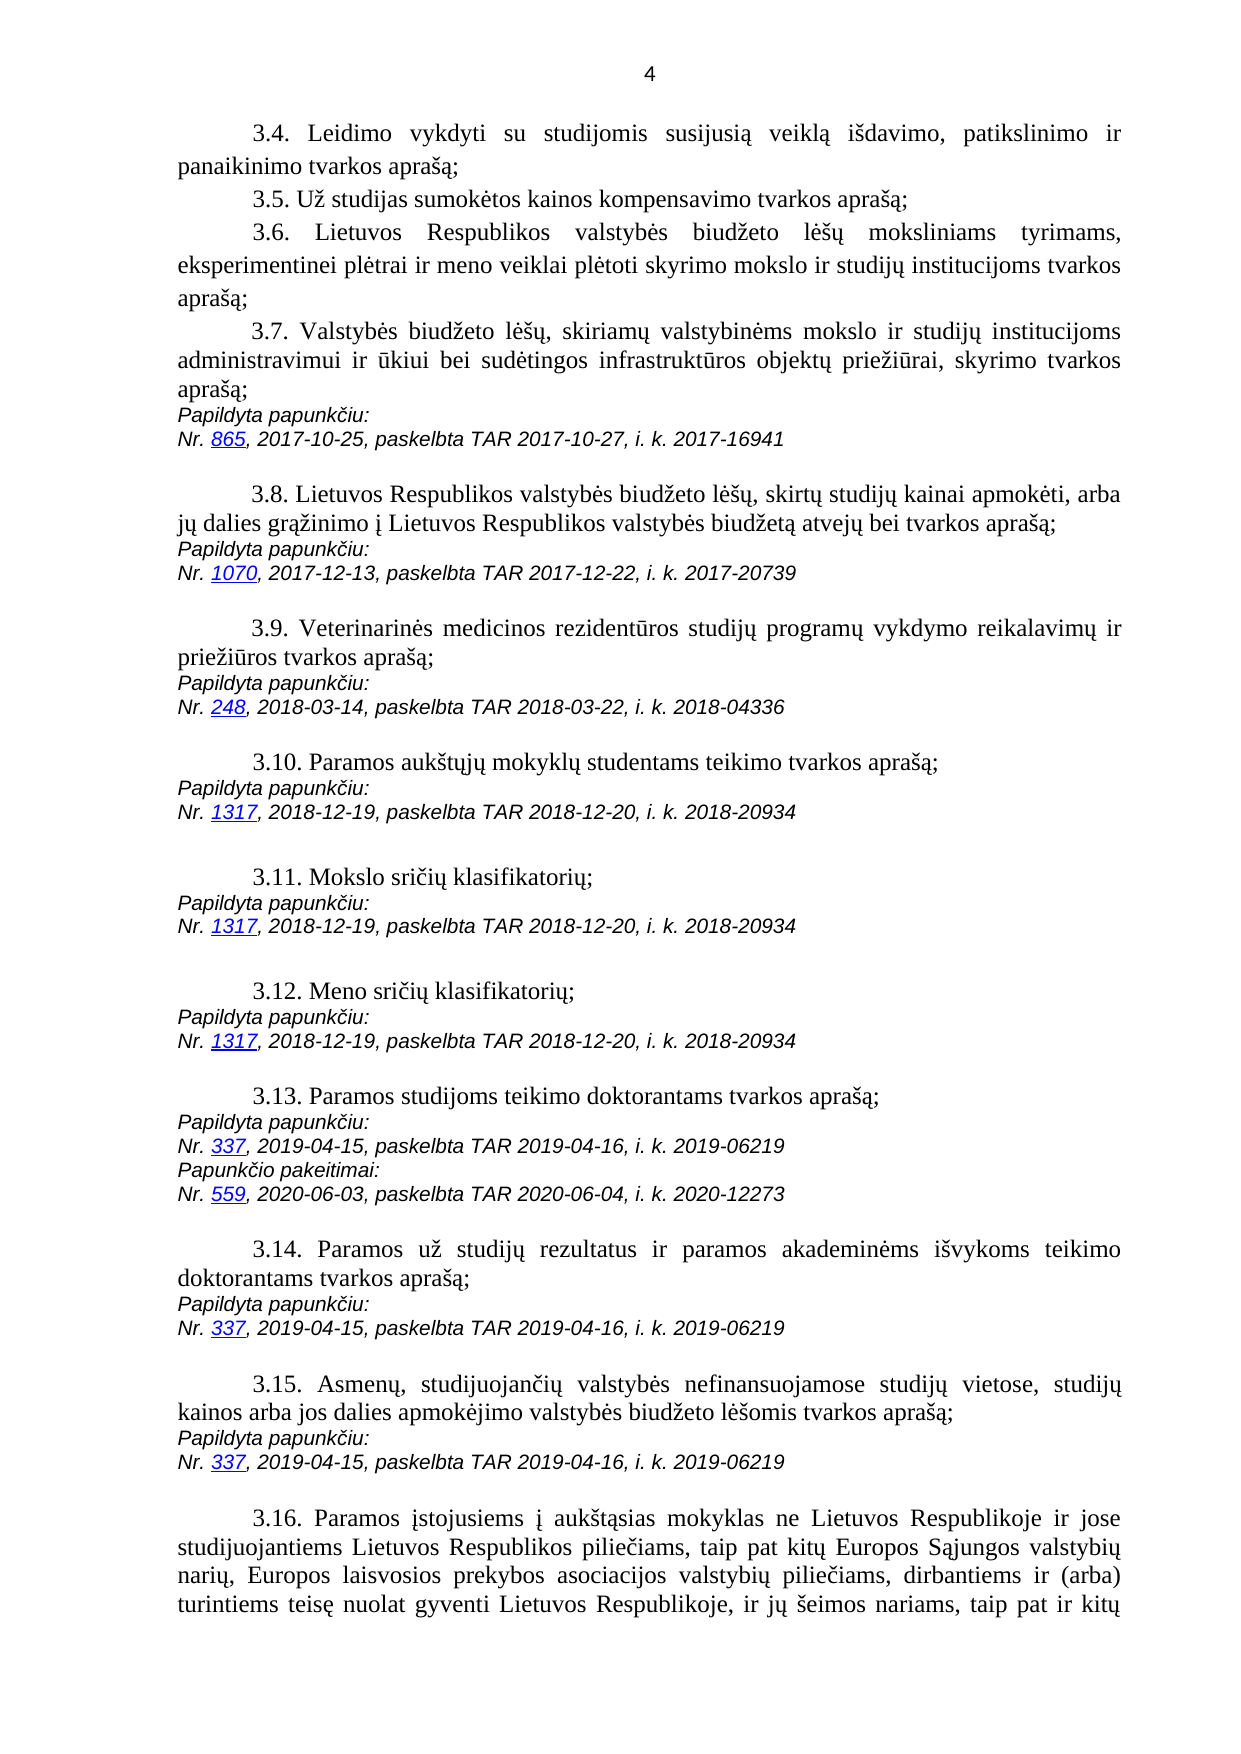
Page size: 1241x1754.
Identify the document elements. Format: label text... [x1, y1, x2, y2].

text Nr. 337, 2019-04-15, paskelbta TAR 2019-04-16, i. k. 2019-06219 [177, 1134, 1122, 1158]
text 3.8. Lietuvos Respublikos valstybės biudžeto lėšų, skirtų studijų kainai apmokėti, arba jų dalies grąžinimo į Lietuvos Respublikos valstybės biudžetą atvejų bei tvarkos aprašą; [177, 479, 1122, 537]
text Nr. 559, 2020-06-03, paskelbta TAR 2020-06-04, i. k. 2020-12273 [177, 1182, 1122, 1206]
text 3.4. Leidimo vykdyti su studijomis susijusią veiklą išdavimo, patikslinimo ir panaikinimo tvarkos aprašą; [177, 118, 1122, 180]
text Papildyta papunkčiu: [177, 890, 1122, 914]
text Papildyta papunkčiu: [177, 1426, 1122, 1450]
text Papunkčio pakeitimai: [177, 1158, 1122, 1182]
text 3.9. Veterinarinės medicinos rezidentūros studijų programų vykdymo reikalavimų ir priežiūros tvarkos aprašą; [177, 613, 1122, 671]
text Nr. 337, 2019-04-15, paskelbta TAR 2019-04-16, i. k. 2019-06219 [177, 1316, 1122, 1340]
text 3.10. Paramos aukštųjų mokyklų studentams teikimo tvarkos aprašą; [177, 747, 1122, 776]
text 3.14. Paramos už studijų rezultatus ir paramos akademinėms išvykoms teikimo doktorantams tvarkos aprašą; [177, 1234, 1122, 1292]
text Nr. 1317, 2018-12-19, paskelbta TAR 2018-12-20, i. k. 2018-20934 [177, 914, 1122, 938]
text Papildyta papunkčiu: [177, 1292, 1122, 1316]
text Papildyta papunkčiu: [177, 776, 1122, 800]
text 3.16. Paramos įstojusiems į aukštąsias mokyklas ne Lietuvos Respublikoje ir jose studijuojantiems Lietuvos Respublikos piliečiams, taip pat kitų Europos Sąjungos valstybių narių, Europos laisvosios prekybos asociacijos valstybių piliečiams, dirbantiems ir (arba) turintiems teisę nuolat gyventi Lietuvos Respublikoje, ir jų šeimos nariams, taip pat ir kitų [177, 1503, 1122, 1618]
text 3.15. Asmenų, studijuojančių valstybės nefinansuojamose studijų vietose, studijų kainos arba jos dalies apmokėjimo valstybės biudžeto lėšomis tvarkos aprašą; [177, 1369, 1122, 1426]
text Papildyta papunkčiu: [177, 1004, 1122, 1028]
text 3.11. Mokslo sričių klasifikatorių; [177, 853, 1122, 890]
text Papildyta papunkčiu: [177, 671, 1122, 695]
text Nr. 865, 2017-10-25, paskelbta TAR 2017-10-27, i. k. 2017-16941 [177, 426, 1122, 450]
text 3.12. Meno sričių klasifikatorių; [177, 967, 1122, 1004]
text 3.5. Už studijas sumokėtos kainos kompensavimo tvarkos aprašą; [177, 184, 1122, 213]
text Nr. 1317, 2018-12-19, paskelbta TAR 2018-12-20, i. k. 2018-20934 [177, 1028, 1122, 1052]
text Nr. 1317, 2018-12-19, paskelbta TAR 2018-12-20, i. k. 2018-20934 [177, 800, 1122, 824]
text Papildyta papunkčiu: [177, 537, 1122, 561]
text Nr. 337, 2019-04-15, paskelbta TAR 2019-04-16, i. k. 2019-06219 [177, 1450, 1122, 1474]
text Papildyta papunkčiu: [177, 402, 1122, 426]
text 3.6. Lietuvos Respublikos valstybės biudžeto lėšų moksliniams tyrimams, eksperimentinei plėtrai ir meno veiklai plėtoti skyrimo mokslo ir studijų institucijoms tvarkos aprašą; [177, 217, 1122, 312]
text 3.7. Valstybės biudžeto lėšų, skiriamų valstybinėms mokslo ir studijų institucijoms administravimui ir ūkiui bei sudėtingos infrastruktūros objektų priežiūrai, skyrimo tvarkos aprašą; [177, 316, 1122, 402]
text Nr. 248, 2018-03-14, paskelbta TAR 2018-03-22, i. k. 2018-04336 [177, 695, 1122, 719]
text Papildyta papunkčiu: [177, 1110, 1122, 1134]
text Nr. 1070, 2017-12-13, paskelbta TAR 2017-12-22, i. k. 2017-20739 [177, 561, 1122, 584]
text 3.13. Paramos studijoms teikimo doktorantams tvarkos aprašą; [177, 1081, 1122, 1110]
